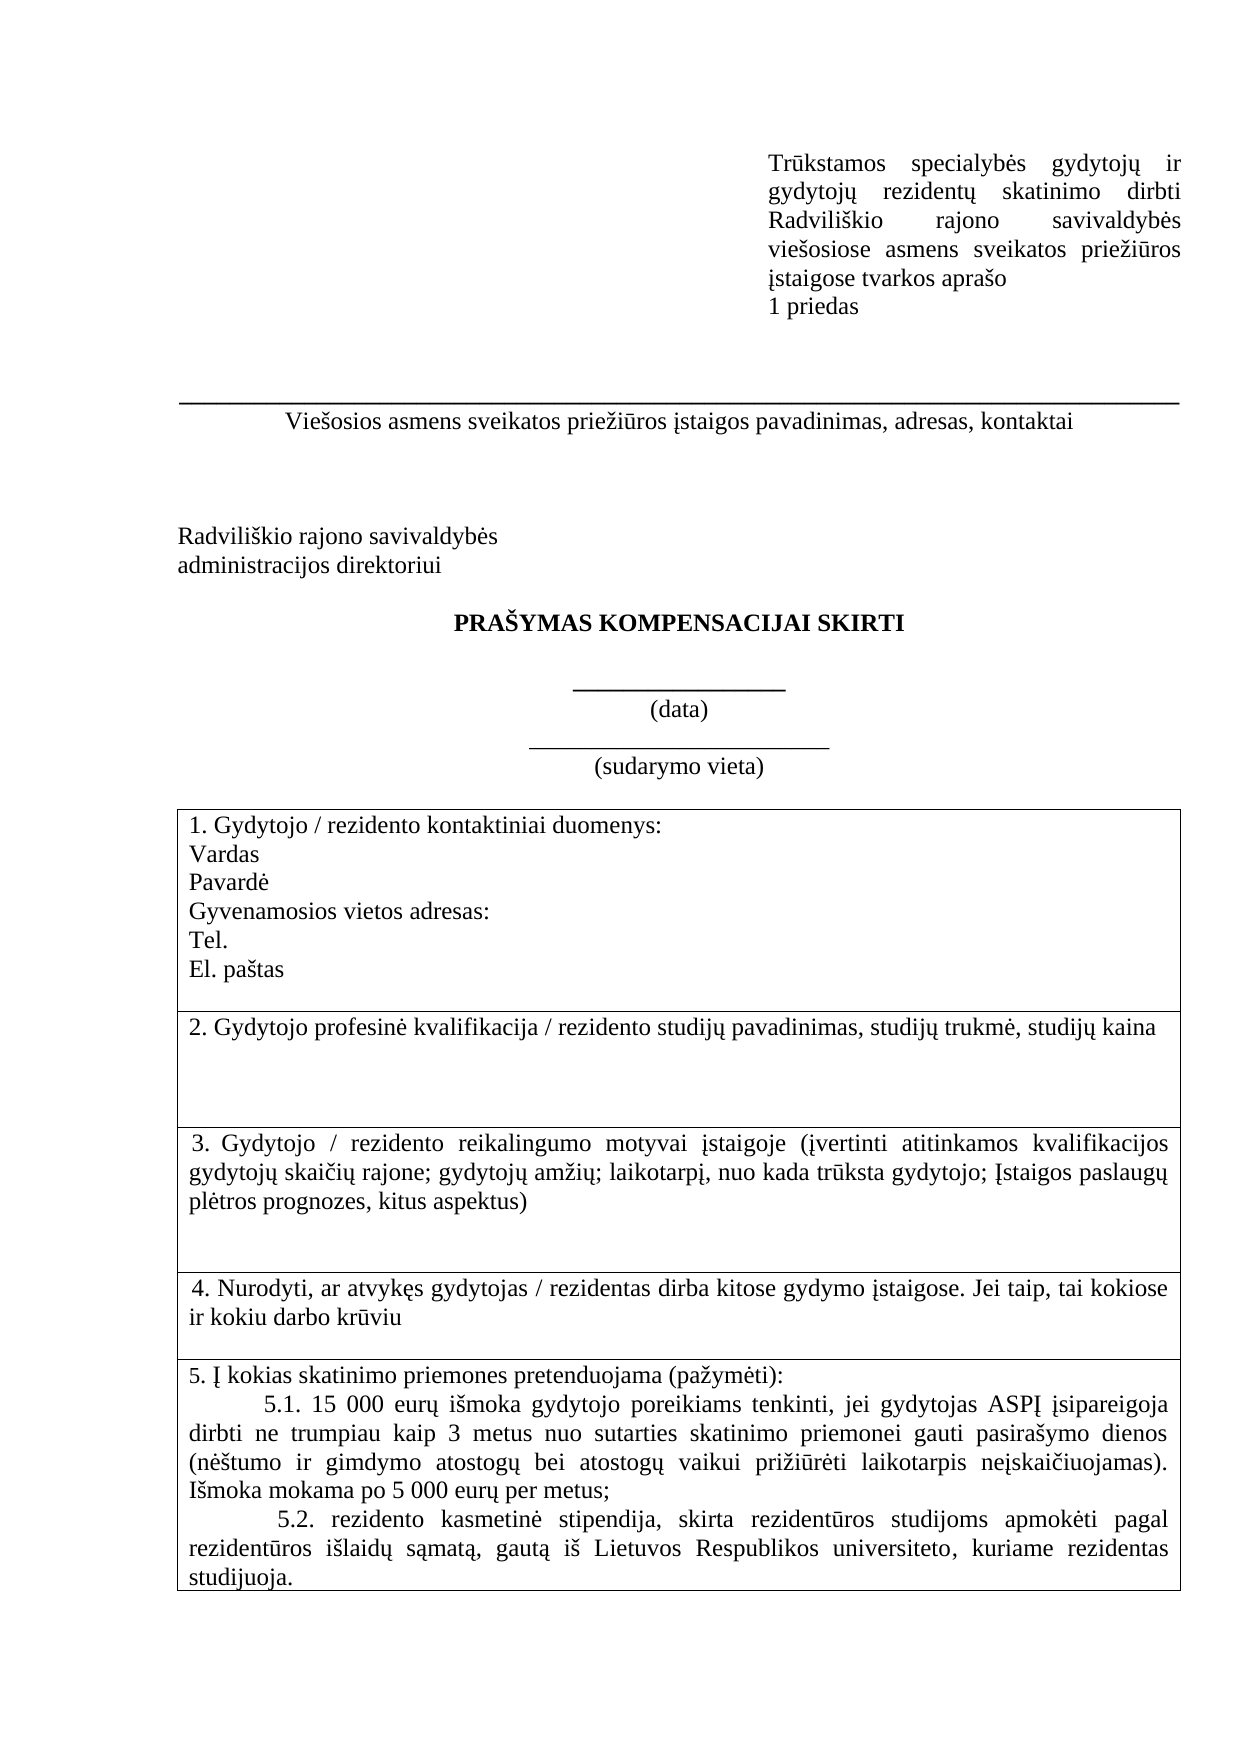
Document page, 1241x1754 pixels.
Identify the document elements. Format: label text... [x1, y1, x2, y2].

text administracijos direktoriui [177, 550, 1181, 579]
text Radviliškio rajono savivaldybės [177, 521, 1181, 550]
text _________________ [177, 665, 1181, 694]
text (data) [177, 694, 1181, 723]
text Viešosios asmens sveikatos priežiūros įstaigos pavadinimas, adresas, kontaktai [177, 406, 1181, 435]
text PRAŠYMAS KOMPENSACIJAI SKIRTI [177, 608, 1181, 636]
table_cell 5. Į kokias skatinimo priemones pretenduojama (pažymėti): 5.1. 15 000 eurų išmoka gydytojo poreikiams tenkinti, jei gydytojas ASPĮ įsipareigoja dirbti ne trumpiau kaip 3 metus nuo sutarties skatinimo priemonei gauti pasirašymo dienos (nėštumo ir gimdymo atostogų bei atostogų vaikui prižiūrėti laikotarpis neįskaičiuojamas). Išmoka mokama po 5 000 eurų per metus; 5.2. rezidento kasmetinė stipendija, skirta rezidentūros studijoms apmokėti pagal rezidentūros išlaidų sąmatą, gautą iš Lietuvos Respublikos universiteto, kuriame rezidentas studijuoja. [178, 1360, 1180, 1590]
text 1 priedas [768, 291, 1181, 320]
text ________________________________________________________________________________ [177, 378, 1181, 406]
table_cell 3. Gydytojo / rezidento reikalingumo motyvai įstaigoje (įvertinti atitinkamos kvalifikacijos gydytojų skaičių rajone; gydytojų amžių; laikotarpį, nuo kada trūksta gydytojo; Įstaigos paslaugų plėtros prognozes, kitus aspektus) [178, 1128, 1180, 1272]
text ________________________ [177, 723, 1181, 751]
table_cell 4. Nurodyti, ar atvykęs gydytojas / rezidentas dirba kitose gydymo įstaigose. Jei taip, tai kokiose ir kokiu darbo krūviu [178, 1273, 1180, 1359]
table_cell 2. Gydytojo profesinė kvalifikacija / rezidento studijų pavadinimas, studijų trukmė, studijų kaina [178, 1012, 1180, 1127]
table_header 1. Gydytojo / rezidento kontaktiniai duomenys: Vardas Pavardė Gyvenamosios vietos adresas: Tel. El. paštas [178, 810, 1180, 1011]
text Trūkstamos specialybės gydytojų ir gydytojų rezidentų skatinimo dirbti Radviliškio rajono savivaldybės viešosiose asmens sveikatos priežiūros įstaigose tvarkos aprašo [768, 148, 1181, 291]
text (sudarymo vieta) [177, 751, 1181, 780]
